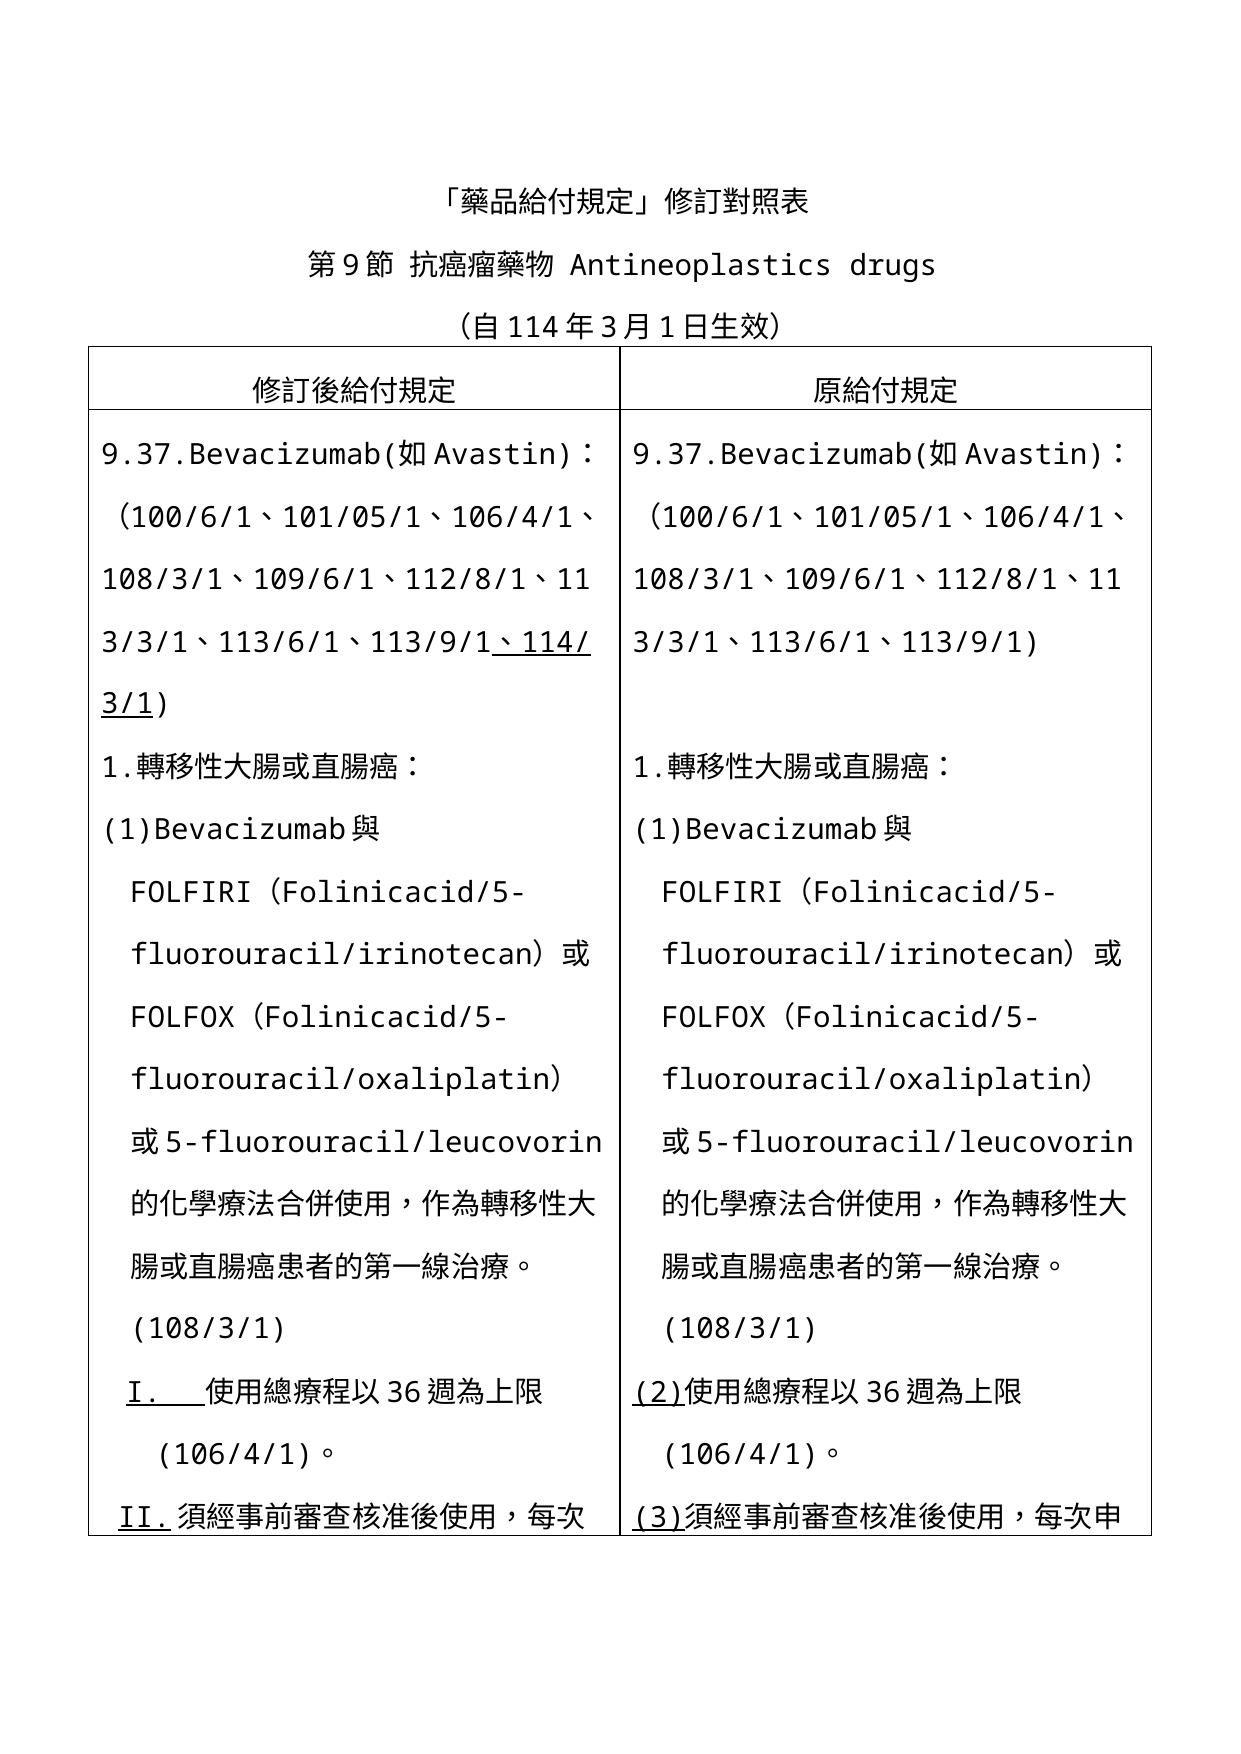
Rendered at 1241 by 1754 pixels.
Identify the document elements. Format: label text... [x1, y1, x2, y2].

text 第9節 抗癌瘤藥物 Antineoplastics drugs [187, 221, 1053, 283]
text 「藥品給付規定」修訂對照表 [187, 158, 1053, 221]
table_cell 9.37.Bevacizumab(如Avastin)：（100/6/1、101/05/1、106/4/1、108/3/1、109/6/1、112/8/1、113/3/1、113/6/1、113/9/1、114/3/1) 1.轉移性大腸或直腸癌： (1)Bevacizumab與FOLFIRI（Folinicacid/5-fluorouracil/irinotecan）或FOLFOX（Folinicacid/5-fluorouracil/oxaliplatin）或5-fluorouracil/leucovorin的化學療法合併使用，作為轉移性大腸或直腸癌患者的第一線治療。(108/3/1) 使用總療程以36週為上限(106/4/1)。 須經事前審查核准後使用，每次 [89, 410, 619, 1535]
table_cell 9.37.Bevacizumab(如Avastin)：（100/6/1、101/05/1、106/4/1、108/3/1、109/6/1、112/8/1、113/3/1、113/6/1、113/9/1) 1.轉移性大腸或直腸癌： (1)Bevacizumab與FOLFIRI（Folinicacid/5-fluorouracil/irinotecan）或FOLFOX（Folinicacid/5-fluorouracil/oxaliplatin）或5-fluorouracil/leucovorin的化學療法合併使用，作為轉移性大腸或直腸癌患者的第一線治療。(108/3/1) (2)使用總療程以36週為上限(106/4/1)。 (3)須經事前審查核准後使用，每次申 [621, 410, 1151, 1535]
table_header 修訂後給付規定 [89, 347, 619, 409]
table_header 原給付規定 [621, 347, 1151, 409]
text （自114年3月1日生效） [187, 283, 1053, 346]
